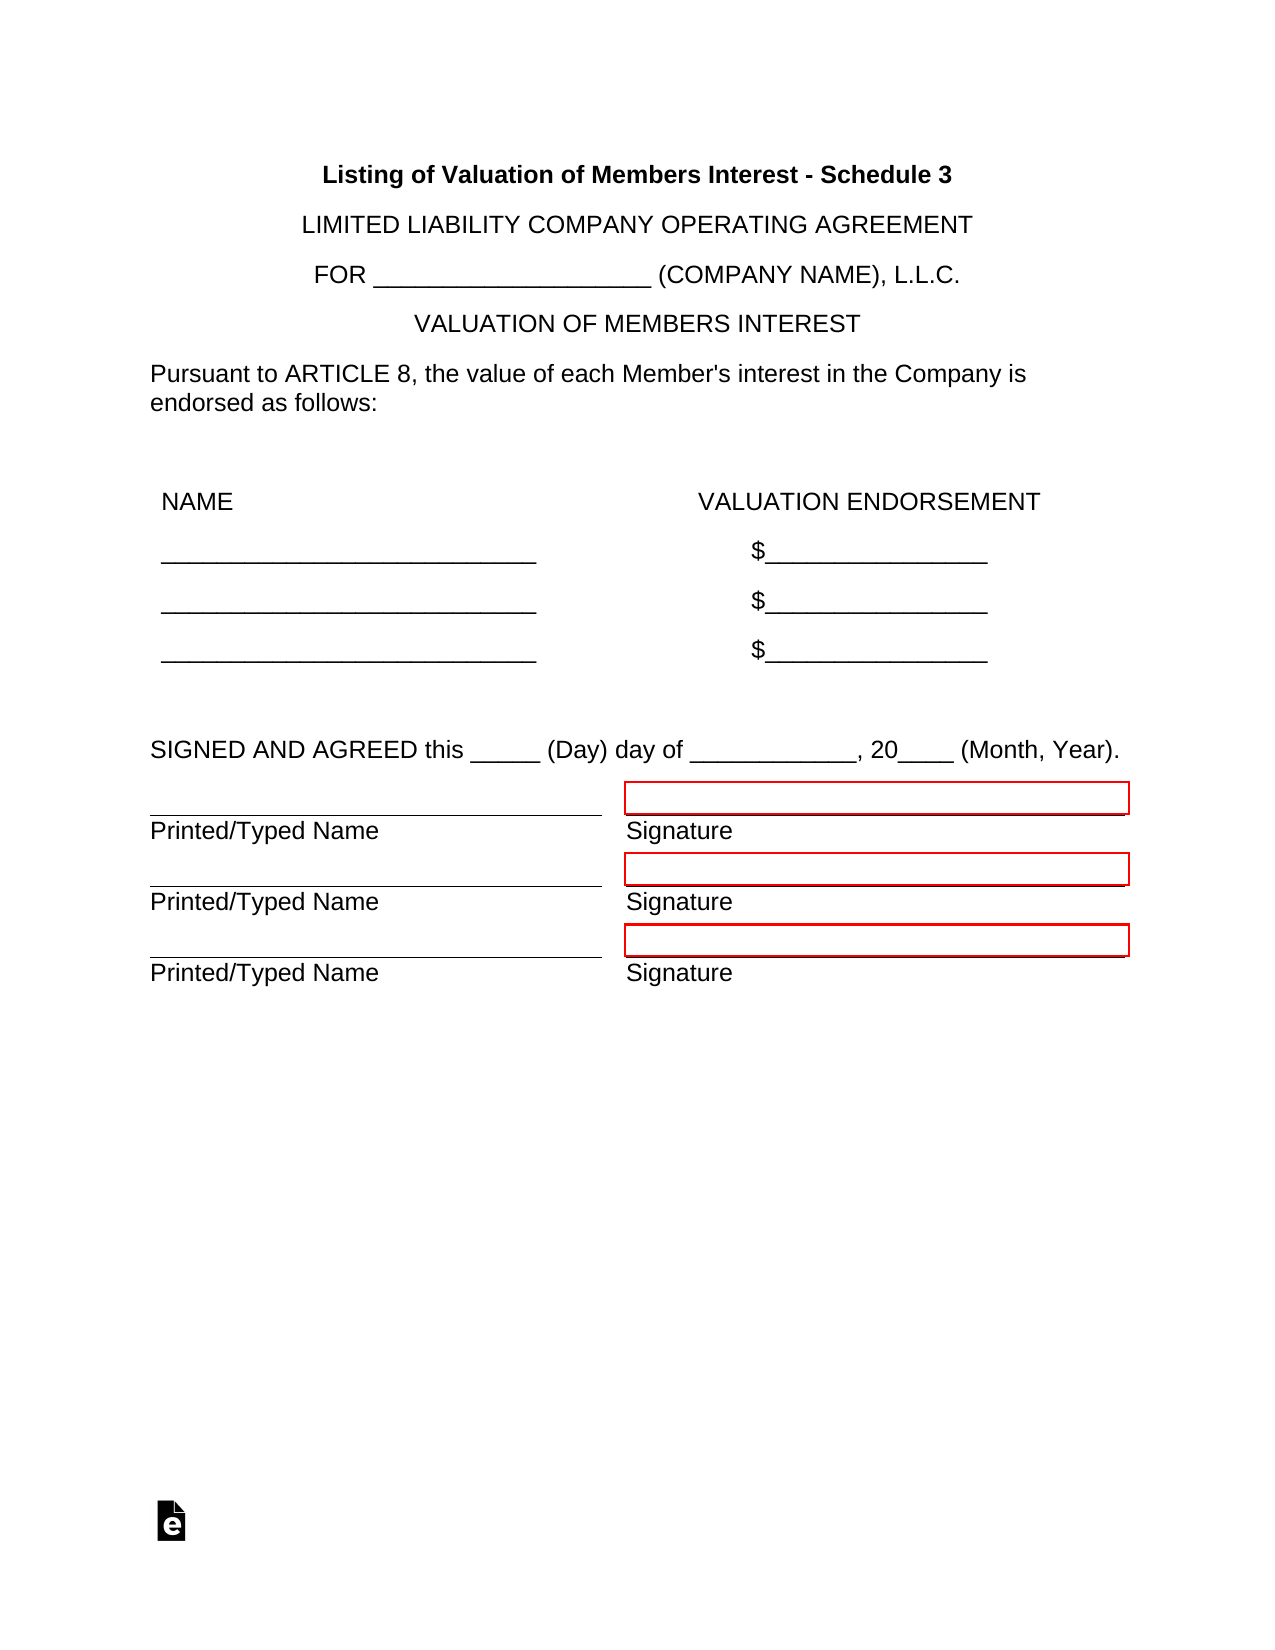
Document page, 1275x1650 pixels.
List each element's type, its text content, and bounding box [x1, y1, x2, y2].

table_cell [150, 916, 602, 957]
table_cell [589, 625, 614, 674]
table_cell [589, 526, 614, 575]
table_cell Printed/Typed Name [150, 816, 602, 845]
table_cell ___________________________ [150, 526, 589, 575]
subtitle SIGNED AND AGREED this _____ (Day) day of ____________, 20____ (Month, Year). [150, 734, 1125, 763]
table_header [602, 774, 626, 815]
subtitle Listing of Valuation of Members Interest - Schedule 3 [150, 160, 1125, 189]
table_header NAME [150, 476, 589, 526]
table_cell [602, 815, 626, 845]
table_cell ___________________________ [150, 575, 589, 625]
text Pursuant to ARTICLE 8, the value of each Member's interest in the Company is endorsed as follows: [150, 359, 1125, 416]
table_cell $________________ [614, 526, 1125, 575]
table_cell [602, 886, 626, 916]
table_header VALUATION ENDORSEMENT [614, 476, 1125, 526]
table_cell [626, 926, 1125, 955]
table_cell [626, 854, 1125, 884]
text FOR ____________________ (COMPANY NAME), L.L.C. [150, 259, 1125, 288]
table_cell [602, 845, 626, 886]
table_cell [150, 845, 602, 886]
table_cell Printed/Typed Name [150, 887, 602, 916]
subtitle LIMITED LIABILITY COMPANY OPERATING AGREEMENT [150, 210, 1125, 239]
table_cell Signature [626, 816, 1125, 845]
table_cell Signature [626, 958, 1125, 987]
table_cell $________________ [614, 575, 1125, 625]
table_header [626, 774, 1125, 781]
table_cell Printed/Typed Name [150, 958, 602, 987]
table_cell Signature [626, 887, 1125, 916]
table_cell $________________ [614, 625, 1125, 674]
table_cell ___________________________ [150, 625, 589, 674]
table_cell [626, 916, 1125, 923]
table_header [589, 476, 614, 526]
table_header [150, 774, 602, 815]
table_cell [602, 916, 626, 957]
table_header [626, 783, 1125, 813]
table_cell [602, 957, 626, 987]
table_cell [626, 845, 1125, 852]
table_cell [589, 575, 614, 625]
text VALUATION OF MEMBERS INTEREST [150, 309, 1125, 338]
